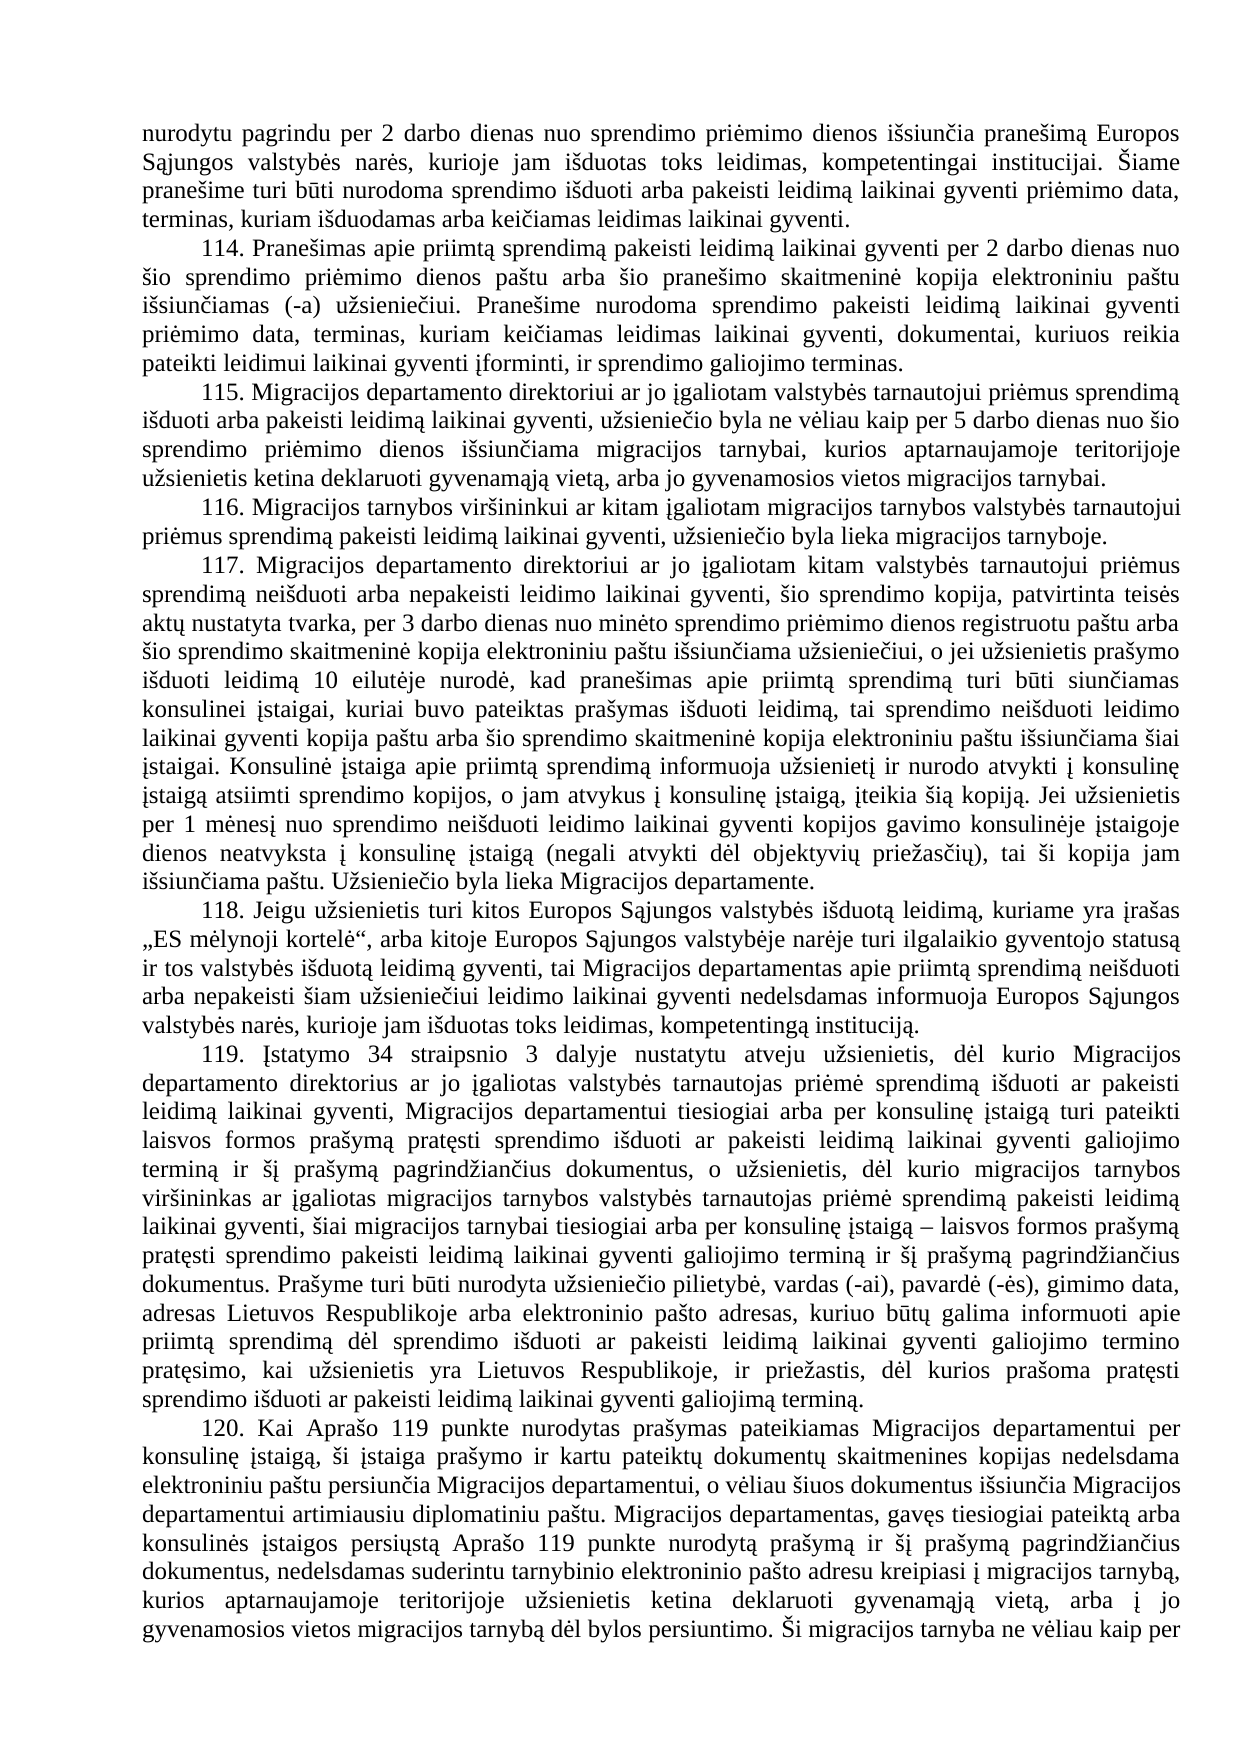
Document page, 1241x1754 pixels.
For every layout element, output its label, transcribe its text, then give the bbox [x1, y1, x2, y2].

text 114. Pranešimas apie priimtą sprendimą pakeisti leidimą laikinai gyventi per 2 darbo dienas nuo šio sprendimo priėmimo dienos paštu arba šio pranešimo skaitmeninė kopija elektroniniu paštu išsiunčiamas (-a) užsieniečiui. Pranešime nurodoma sprendimo pakeisti leidimą laikinai gyventi priėmimo data, terminas, kuriam keičiamas leidimas laikinai gyventi, dokumentai, kuriuos reikia pateikti leidimui laikinai gyventi įforminti, ir sprendimo galiojimo terminas. [142, 233, 1181, 377]
text nurodytu pagrindu per 2 darbo dienas nuo sprendimo priėmimo dienos išsiunčia pranešimą Europos Sąjungos valstybės narės, kurioje jam išduotas toks leidimas, kompetentingai institucijai. Šiame pranešime turi būti nurodoma sprendimo išduoti arba pakeisti leidimą laikinai gyventi priėmimo data, terminas, kuriam išduodamas arba keičiamas leidimas laikinai gyventi. [142, 118, 1181, 233]
text 116. Migracijos tarnybos viršininkui ar kitam įgaliotam migracijos tarnybos valstybės tarnautojui priėmus sprendimą pakeisti leidimą laikinai gyventi, užsieniečio byla lieka migracijos tarnyboje. [142, 492, 1181, 550]
text 117. Migracijos departamento direktoriui ar jo įgaliotam kitam valstybės tarnautojui priėmus sprendimą neišduoti arba nepakeisti leidimo laikinai gyventi, šio sprendimo kopija, patvirtinta teisės aktų nustatyta tvarka, per 3 darbo dienas nuo minėto sprendimo priėmimo dienos registruotu paštu arba šio sprendimo skaitmeninė kopija elektroniniu paštu išsiunčiama užsieniečiui, o jei užsienietis prašymo išduoti leidimą 10 eilutėje nurodė, kad pranešimas apie priimtą sprendimą turi būti siunčiamas konsulinei įstaigai, kuriai buvo pateiktas prašymas išduoti leidimą, tai sprendimo neišduoti leidimo laikinai gyventi kopija paštu arba šio sprendimo skaitmeninė kopija elektroniniu paštu išsiunčiama šiai įstaigai. Konsulinė įstaiga apie priimtą sprendimą informuoja užsienietį ir nurodo atvykti į konsulinę įstaigą atsiimti sprendimo kopijos, o jam atvykus į konsulinę įstaigą, įteikia šią kopiją. Jei užsienietis per 1 mėnesį nuo sprendimo neišduoti leidimo laikinai gyventi kopijos gavimo konsulinėje įstaigoje dienos neatvyksta į konsulinę įstaigą (negali atvykti dėl objektyvių priežasčių), tai ši kopija jam išsiunčiama paštu. Užsieniečio byla lieka Migracijos departamente. [142, 550, 1181, 895]
text 120. Kai Aprašo 119 punkte nurodytas prašymas pateikiamas Migracijos departamentui per konsulinę įstaigą, ši įstaiga prašymo ir kartu pateiktų dokumentų skaitmenines kopijas nedelsdama elektroniniu paštu persiunčia Migracijos departamentui, o vėliau šiuos dokumentus išsiunčia Migracijos departamentui artimiausiu diplomatiniu paštu. Migracijos departamentas, gavęs tiesiogiai pateiktą arba konsulinės įstaigos persiųstą Aprašo 119 punkte nurodytą prašymą ir šį prašymą pagrindžiančius dokumentus, nedelsdamas suderintu tarnybinio elektroninio pašto adresu kreipiasi į migracijos tarnybą, kurios aptarnaujamoje teritorijoje užsienietis ketina deklaruoti gyvenamąją vietą, arba į jo gyvenamosios vietos migracijos tarnybą dėl bylos persiuntimo. Ši migracijos tarnyba ne vėliau kaip per [142, 1413, 1181, 1643]
text 119. Įstatymo 34 straipsnio 3 dalyje nustatytu atveju užsienietis, dėl kurio Migracijos departamento direktorius ar jo įgaliotas valstybės tarnautojas priėmė sprendimą išduoti ar pakeisti leidimą laikinai gyventi, Migracijos departamentui tiesiogiai arba per konsulinę įstaigą turi pateikti laisvos formos prašymą pratęsti sprendimo išduoti ar pakeisti leidimą laikinai gyventi galiojimo terminą ir šį prašymą pagrindžiančius dokumentus, o užsienietis, dėl kurio migracijos tarnybos viršininkas ar įgaliotas migracijos tarnybos valstybės tarnautojas priėmė sprendimą pakeisti leidimą laikinai gyventi, šiai migracijos tarnybai tiesiogiai arba per konsulinę įstaigą – laisvos formos prašymą pratęsti sprendimo pakeisti leidimą laikinai gyventi galiojimo terminą ir šį prašymą pagrindžiančius dokumentus. Prašyme turi būti nurodyta užsieniečio pilietybė, vardas (-ai), pavardė (-ės), gimimo data, adresas Lietuvos Respublikoje arba elektroninio pašto adresas, kuriuo būtų galima informuoti apie priimtą sprendimą dėl sprendimo išduoti ar pakeisti leidimą laikinai gyventi galiojimo termino pratęsimo, kai užsienietis yra Lietuvos Respublikoje, ir priežastis, dėl kurios prašoma pratęsti sprendimo išduoti ar pakeisti leidimą laikinai gyventi galiojimą terminą. [142, 1039, 1181, 1413]
text 118. Jeigu užsienietis turi kitos Europos Sąjungos valstybės išduotą leidimą, kuriame yra įrašas „ES mėlynoji kortelė“, arba kitoje Europos Sąjungos valstybėje narėje turi ilgalaikio gyventojo statusą ir tos valstybės išduotą leidimą gyventi, tai Migracijos departamentas apie priimtą sprendimą neišduoti arba nepakeisti šiam užsieniečiui leidimo laikinai gyventi nedelsdamas informuoja Europos Sąjungos valstybės narės, kurioje jam išduotas toks leidimas, kompetentingą instituciją. [142, 895, 1181, 1039]
text 115. Migracijos departamento direktoriui ar jo įgaliotam valstybės tarnautojui priėmus sprendimą išduoti arba pakeisti leidimą laikinai gyventi, užsieniečio byla ne vėliau kaip per 5 darbo dienas nuo šio sprendimo priėmimo dienos išsiunčiama migracijos tarnybai, kurios aptarnaujamoje teritorijoje užsienietis ketina deklaruoti gyvenamąją vietą, arba jo gyvenamosios vietos migracijos tarnybai. [142, 377, 1181, 492]
